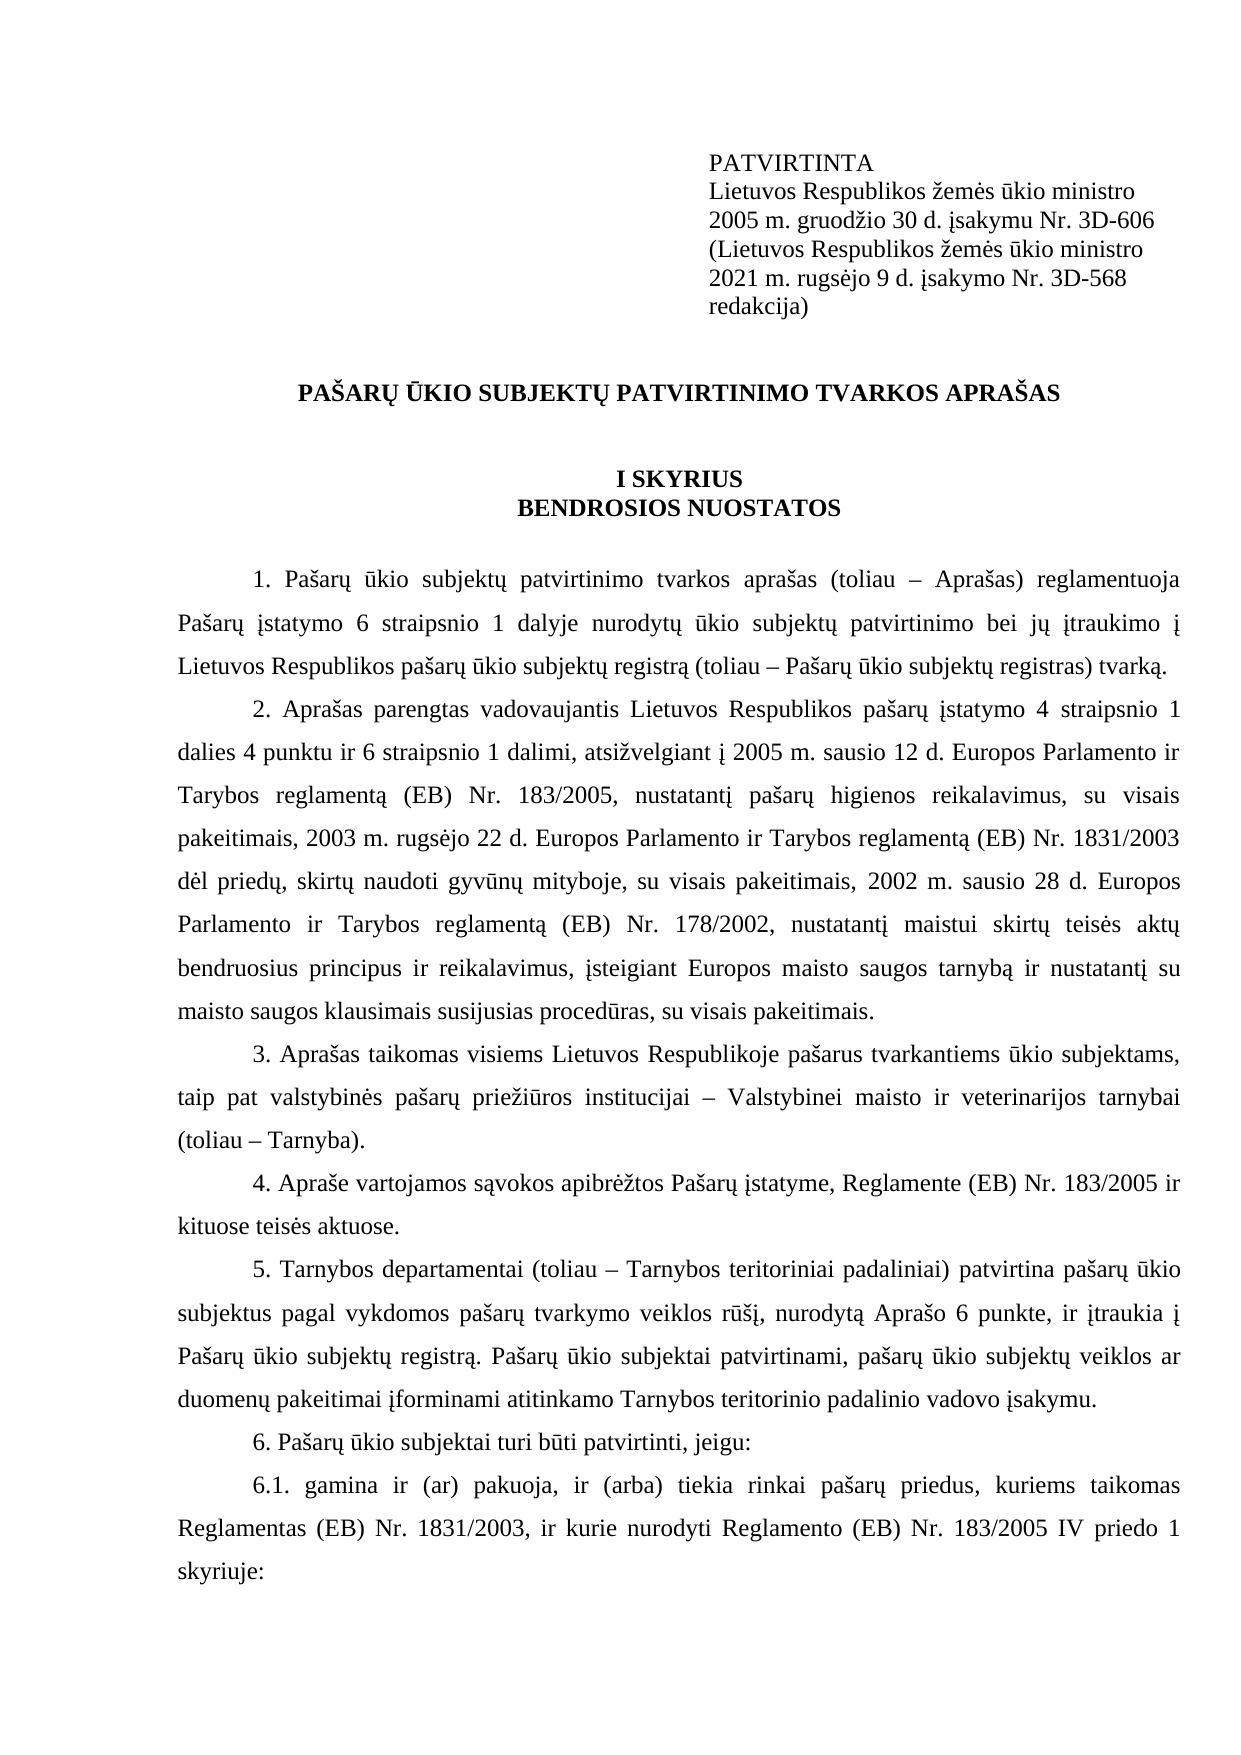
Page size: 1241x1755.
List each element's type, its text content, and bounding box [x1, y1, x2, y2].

text 6. Pašarų ūkio subjektai turi būti patvirtinti, jeigu: [177, 1427, 1181, 1456]
text PAŠARŲ ŪKIO SUBJEKTŲ PATVIRTINIMO TVARKOS APRAŠAS [177, 378, 1181, 406]
text redakcija) [177, 291, 1181, 320]
text 2. Aprašas parengtas vadovaujantis Lietuvos Respublikos pašarų įstatymo 4 straipsnio 1 dalies 4 punktu ir 6 straipsnio 1 dalimi, atsižvelgiant į 2005 m. sausio 12 d. Europos Parlamento ir Tarybos reglamentą (EB) Nr. 183/2005, nustatantį pašarų higienos reikalavimus, su visais pakeitimais, 2003 m. rugsėjo 22 d. Europos Parlamento ir Tarybos reglamentą (EB) Nr. 1831/2003 dėl priedų, skirtų naudoti gyvūnų mityboje, su visais pakeitimais, 2002 m. sausio 28 d. Europos Parlamento ir Tarybos reglamentą (EB) Nr. 178/2002, nustatantį maistui skirtų teisės aktų bendruosius principus ir reikalavimus, įsteigiant Europos maisto saugos tarnybą ir nustatantį su maisto saugos klausimais susijusias procedūras, su visais pakeitimais. [177, 694, 1181, 1024]
text I SKYRIUS [177, 464, 1181, 493]
text 6.1. gamina ir (ar) pakuoja, ir (arba) tiekia rinkai pašarų priedus, kuriems taikomas Reglamentas (EB) Nr. 1831/2003, ir kurie nurodyti Reglamento (EB) Nr. 183/2005 IV priedo 1 skyriuje: [177, 1470, 1181, 1585]
text 4. Apraše vartojamos sąvokos apibrėžtos Pašarų įstatyme, Reglamente (EB) Nr. 183/2005 ir kituose teisės aktuose. [177, 1168, 1181, 1240]
text PATVIRTINTA [177, 148, 1181, 176]
text BENDROSIOS NUOSTATOS [177, 493, 1181, 521]
text 1. Pašarų ūkio subjektų patvirtinimo tvarkos aprašas (toliau – Aprašas) reglamentuoja Pašarų įstatymo 6 straipsnio 1 dalyje nurodytų ūkio subjektų patvirtinimo bei jų įtraukimo į Lietuvos Respublikos pašarų ūkio subjektų registrą (toliau – Pašarų ūkio subjektų registras) tvarką. [177, 564, 1181, 679]
text 3. Aprašas taikomas visiems Lietuvos Respublikoje pašarus tvarkantiems ūkio subjektams, taip pat valstybinės pašarų priežiūros institucijai – Valstybinei maisto ir veterinarijos tarnybai (toliau – Tarnyba). [177, 1039, 1181, 1154]
text 5. Tarnybos departamentai (toliau – Tarnybos teritoriniai padaliniai) patvirtina pašarų ūkio subjektus pagal vykdomos pašarų tvarkymo veiklos rūšį, nurodytą Aprašo 6 punkte, ir įtraukia į Pašarų ūkio subjektų registrą. Pašarų ūkio subjektai patvirtinami, pašarų ūkio subjektų veiklos ar duomenų pakeitimai įforminami atitinkamo Tarnybos teritorinio padalinio vadovo įsakymu. [177, 1254, 1181, 1413]
text 2005 m. gruodžio 30 d. įsakymu Nr. 3D-606 [177, 205, 1181, 234]
text (Lietuvos Respublikos žemės ūkio ministro [177, 234, 1181, 263]
text Lietuvos Respublikos žemės ūkio ministro [177, 176, 1181, 205]
text 2021 m. rugsėjo 9 d. įsakymo Nr. 3D-568 [177, 263, 1181, 291]
